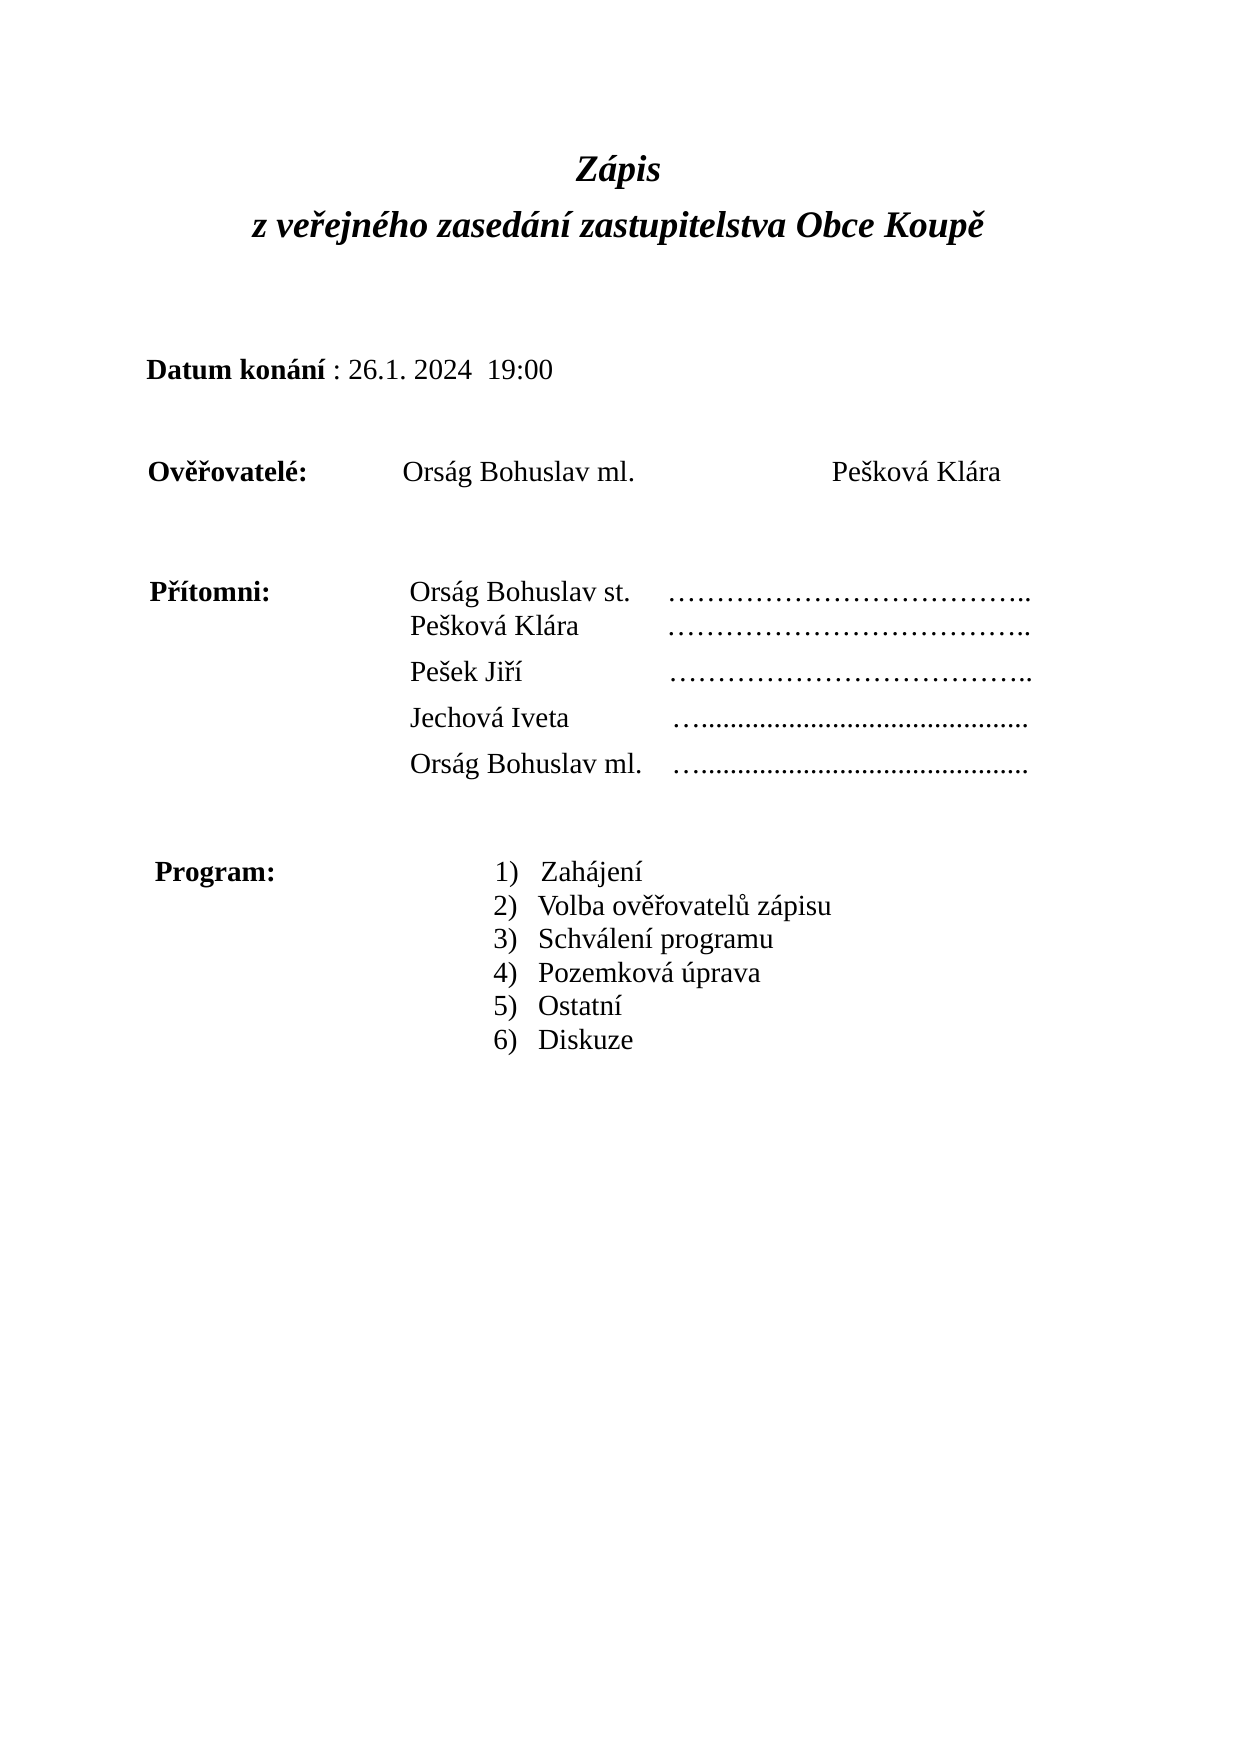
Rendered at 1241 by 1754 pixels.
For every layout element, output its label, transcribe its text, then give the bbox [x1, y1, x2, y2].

text z veřejného zasedání zastupitelstva Obce Koupě [118, 202, 1122, 246]
text Ověřovatelé: Orság Bohuslav ml. Pešková Klára [118, 454, 1122, 488]
list Pozemková úprava [493, 955, 1122, 988]
list Schválení programu [493, 921, 1122, 955]
list Diskuze [493, 1022, 1122, 1056]
text Jechová Iveta …............................................. [118, 700, 1122, 733]
text Přítomni: Orság Bohuslav st. ……………………………….. [118, 574, 1122, 608]
list Ostatní [493, 988, 1122, 1022]
text Pešková Klára ……………………………….. [118, 608, 1122, 641]
text Datum konání : 26.1. 2024 19:00 [118, 344, 1122, 387]
list Volba ověřovatelů zápisu [493, 888, 1122, 921]
text Pešek Jiří ……………………………….. [118, 654, 1122, 687]
text Program: 1) Zahájení [118, 854, 1122, 888]
text Orság Bohuslav ml. …............................................. [118, 746, 1122, 779]
text Zápis [118, 147, 1122, 190]
